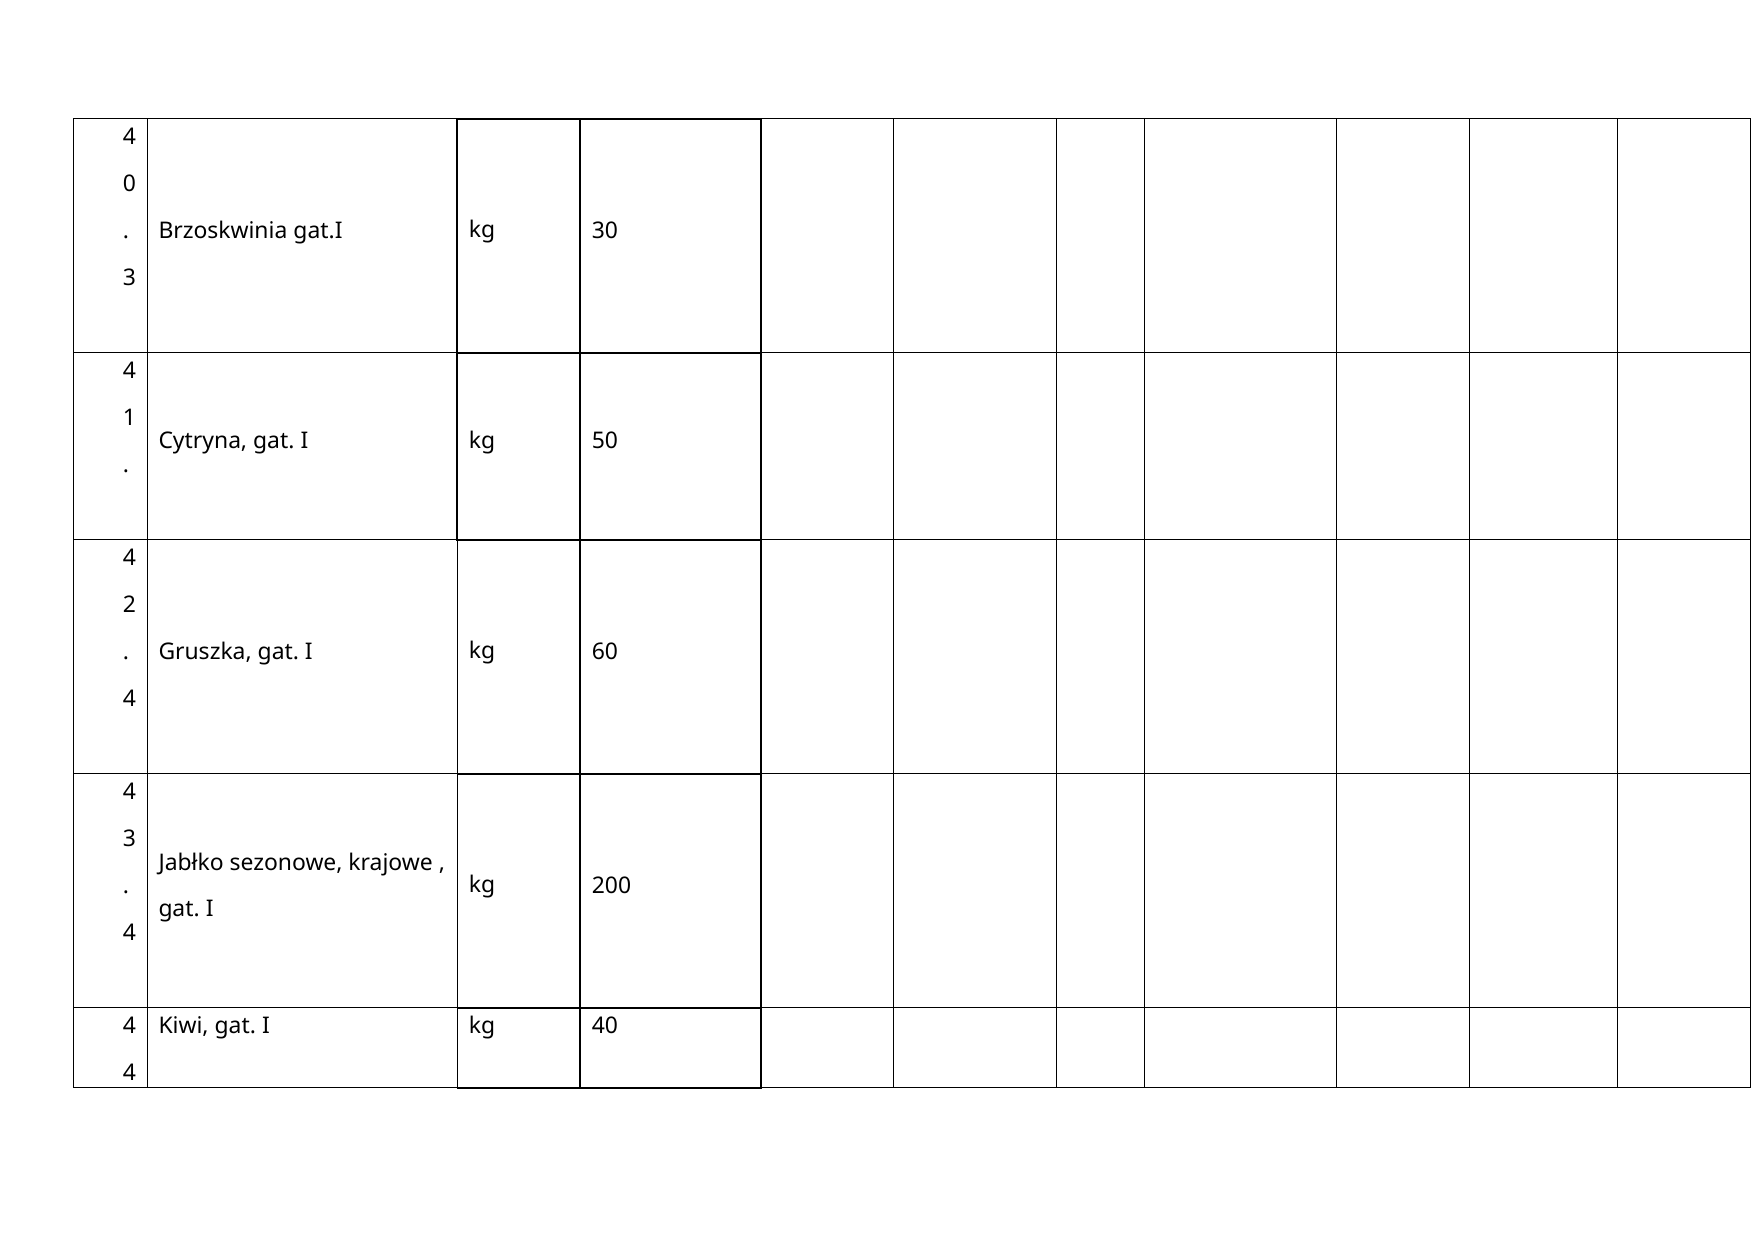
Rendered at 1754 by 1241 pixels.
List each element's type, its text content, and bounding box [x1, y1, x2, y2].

table_cell [762, 353, 893, 539]
table_cell Cytryna, gat. I [148, 353, 456, 539]
table_cell [1337, 774, 1469, 1007]
table_cell 60 [581, 541, 760, 773]
table_cell [894, 774, 1056, 1007]
table_cell [762, 119, 893, 352]
table_cell [1470, 1008, 1617, 1087]
table_cell 50 [581, 354, 760, 539]
table_cell [1145, 540, 1336, 773]
table_cell [1145, 1008, 1336, 1087]
table_cell Kiwi, gat. I [148, 1008, 457, 1087]
table_cell [1618, 540, 1750, 773]
table_cell [894, 540, 1056, 773]
table_cell 40. [74, 540, 147, 773]
table_cell [1145, 774, 1336, 1007]
table_cell [1337, 119, 1469, 352]
table_cell [1618, 1008, 1750, 1087]
table_cell 42. [74, 1008, 147, 1087]
table_cell 39. [74, 119, 147, 352]
table_cell [894, 1008, 1056, 1087]
table_cell 30 [581, 120, 760, 352]
table_cell 40 [581, 1009, 760, 1087]
table_cell [1145, 119, 1336, 352]
table_cell [74, 353, 147, 539]
table_cell [894, 353, 1056, 539]
table_cell [1618, 119, 1750, 352]
table_cell kg [458, 541, 579, 773]
table_cell [1337, 1008, 1469, 1087]
table_cell [894, 119, 1056, 352]
table_cell [1057, 1008, 1144, 1087]
table_cell [1057, 353, 1144, 539]
table_cell [1470, 540, 1617, 773]
table_cell [1618, 353, 1750, 539]
table_cell kg [458, 120, 579, 352]
table_cell [762, 774, 893, 1007]
table_cell 41. [74, 774, 147, 1007]
table_cell [1470, 774, 1617, 1007]
table_cell [762, 540, 893, 773]
table_cell [1618, 774, 1750, 1007]
table_cell kg [458, 354, 579, 539]
table_cell [1057, 774, 1144, 1007]
table_cell 200 [581, 775, 760, 1007]
table_cell [1470, 353, 1617, 539]
table_cell Brzoskwinia gat.I [148, 119, 456, 352]
table_cell [1057, 119, 1144, 352]
table_cell [762, 1008, 893, 1087]
table_cell Gruszka, gat. I [148, 540, 457, 773]
table_cell [1145, 353, 1336, 539]
table_cell [1337, 353, 1469, 539]
table_cell Jabłko sezonowe, krajowe , gat. I [148, 774, 457, 1007]
table_cell kg [458, 775, 579, 1007]
table_cell [1057, 540, 1144, 773]
table_cell kg [458, 1009, 579, 1087]
table_cell [1337, 540, 1469, 773]
table_cell [1470, 119, 1617, 352]
